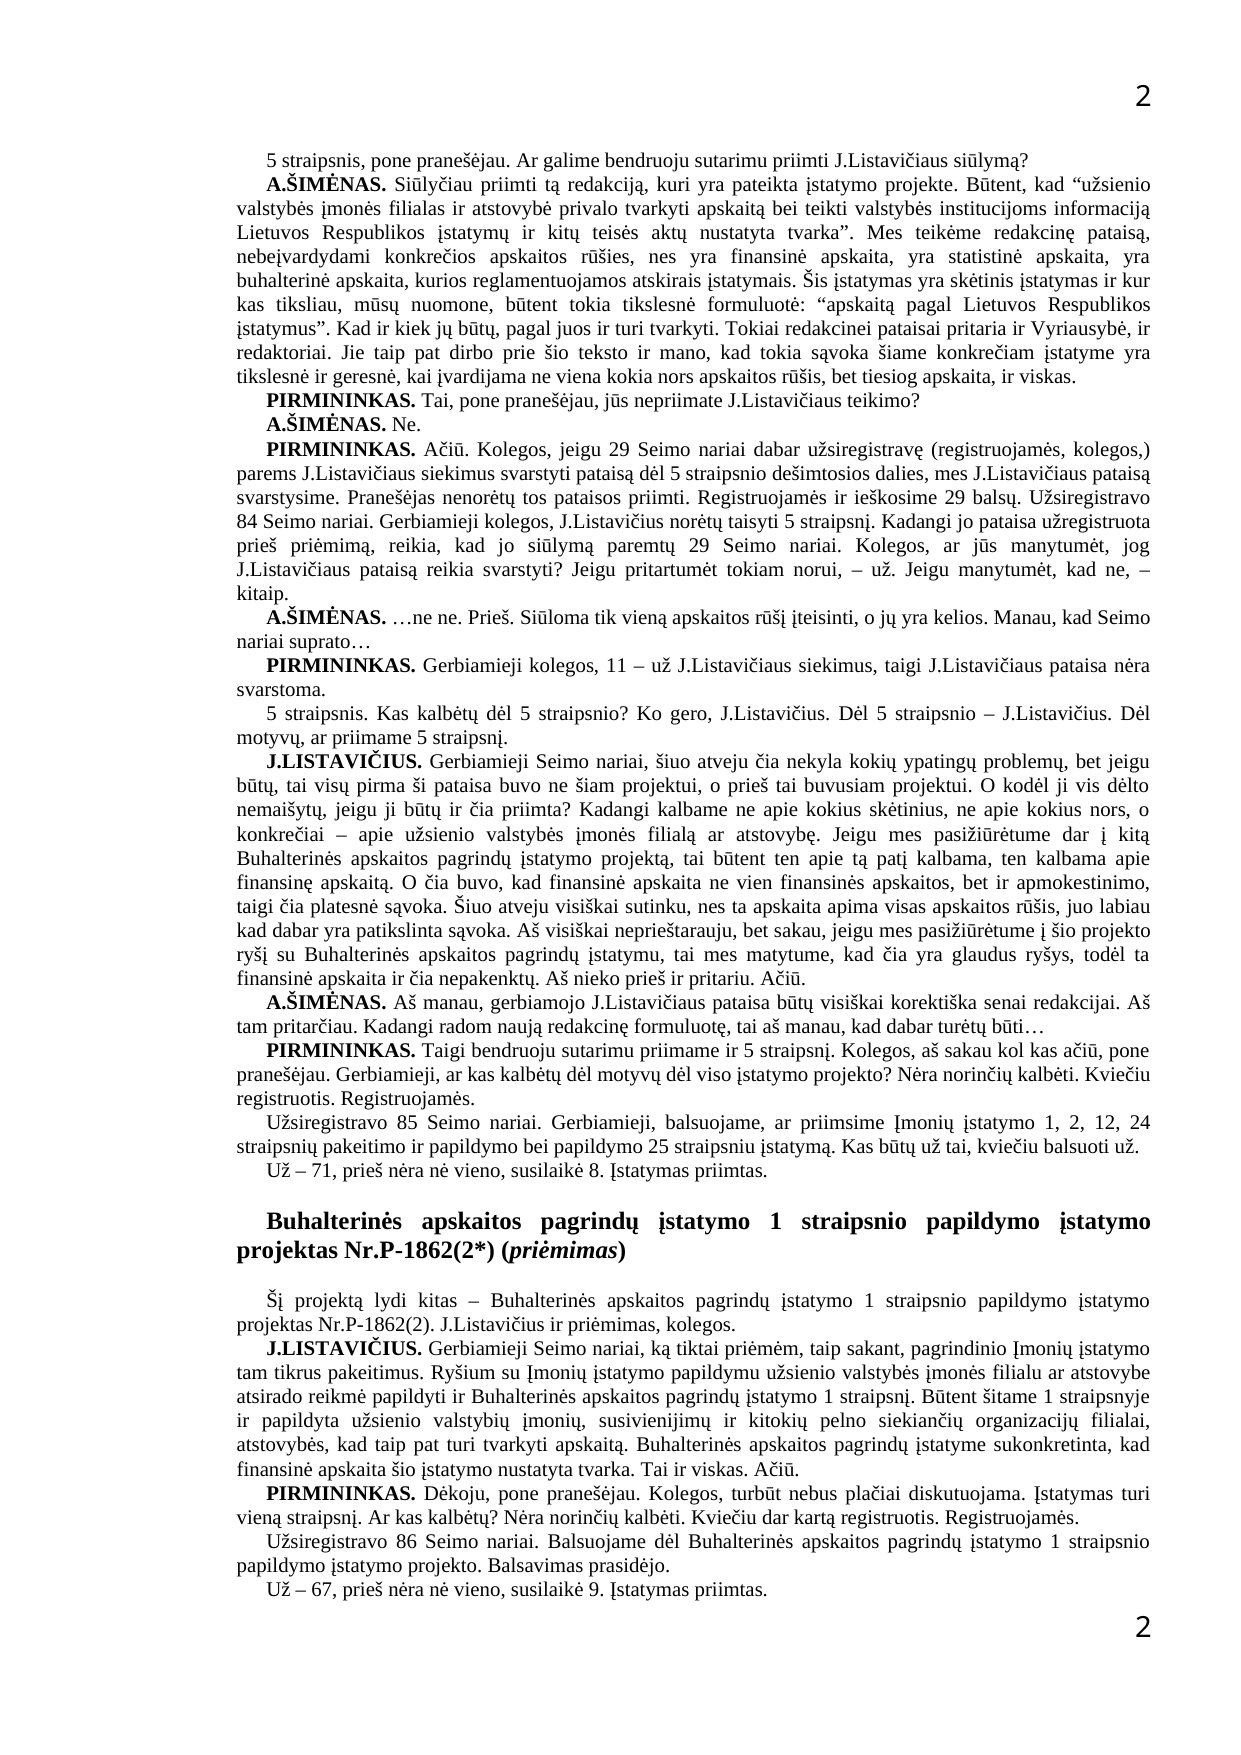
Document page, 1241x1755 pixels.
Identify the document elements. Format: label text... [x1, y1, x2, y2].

text Už – 67, prieš nėra nė vieno, susilaikė 9. Įstatymas priimtas. [236, 1577, 1152, 1601]
text J.LISTAVIČIUS. Gerbiamieji Seimo nariai, ką tiktai priėmėm, taip sakant, pagrindinio Įmonių įstatymo tam tikrus pakeitimus. Ryšium su Įmonių įstatymo papildymu užsienio valstybės įmonės filialu ar atstovybe atsirado reikmė papildyti ir Buhalterinės apskaitos pagrindų įstatymo 1 straipsnį. Būtent šitame 1 straipsnyje ir papildyta užsienio valstybių įmonių, susivienijimų ir kitokių pelno siekiančių organizacijų filialai, atstovybės, kad taip pat turi tvarkyti apskaitą. Buhalterinės apskaitos pagrindų įstatyme sukonkretinta, kad finansinė apskaita šio įstatymo nustatyta tvarka. Tai ir viskas. Ačiū. [236, 1336, 1152, 1481]
text PIRMININKAS. Gerbiamieji kolegos, 11 – už J.Listavičiaus siekimus, taigi J.Listavičiaus pataisa nėra svarstoma. [236, 653, 1152, 701]
text PIRMININKAS. Dėkoju, pone pranešėjau. Kolegos, turbūt nebus plačiai diskutuojama. Įstatymas turi vieną straipsnį. Ar kas kalbėtų? Nėra norinčių kalbėti. Kviečiu dar kartą registruotis. Registruojamės. [236, 1481, 1152, 1529]
text A.ŠIMĖNAS. …ne ne. Prieš. Siūloma tik vieną apskaitos rūšį įteisinti, o jų yra kelios. Manau, kad Seimo nariai suprato… [236, 605, 1152, 653]
text J.LISTAVIČIUS. Gerbiamieji Seimo nariai, šiuo atveju čia nekyla kokių ypatingų problemų, bet jeigu būtų, tai visų pirma ši pataisa buvo ne šiam projektui, o prieš tai buvusiam projektui. O kodėl ji vis dėlto nemaišytų, jeigu ji būtų ir čia priimta? Kadangi kalbame ne apie kokius skėtinius, ne apie kokius nors, o konkrečiai – apie užsienio valstybės įmonės filialą ar atstovybę. Jeigu mes pasižiūrėtume dar į kitą Buhalterinės apskaitos pagrindų įstatymo projektą, tai būtent ten apie tą patį kalbama, ten kalbama apie finansinę apskaitą. O čia buvo, kad finansinė apskaita ne vien finansinės apskaitos, bet ir apmokestinimo, taigi čia platesnė sąvoka. Šiuo atveju visiškai sutinku, nes ta apskaita apima visas apskaitos rūšis, juo labiau kad dabar yra patikslinta sąvoka. Aš visiškai neprieštarauju, bet sakau, jeigu mes pasižiūrėtume į šio projekto ryšį su Buhalterinės apskaitos pagrindų įstatymu, tai mes matytume, kad čia yra glaudus ryšys, todėl ta finansinė apskaita ir čia nepakenktų. Aš nieko prieš ir pritariu. Ačiū. [236, 749, 1152, 990]
text Už – 71, prieš nėra nė vieno, susilaikė 8. Įstatymas priimtas. [236, 1158, 1152, 1182]
text PIRMININKAS. Taigi bendruoju sutarimu priimame ir 5 straipsnį. Kolegos, aš sakau kol kas ačiū, pone pranešėjau. Gerbiamieji, ar kas kalbėtų dėl motyvų dėl viso įstatymo projekto? Nėra norinčių kalbėti. Kviečiu registruotis. Registruojamės. [236, 1038, 1152, 1110]
text Užsiregistravo 85 Seimo nariai. Gerbiamieji, balsuojame, ar priimsime Įmonių įstatymo 1, 2, 12, 24 straipsnių pakeitimo ir papildymo bei papildymo 25 straipsniu įstatymą. Kas būtų už tai, kviečiu balsuoti už. [236, 1110, 1152, 1158]
text Šį projektą lydi kitas – Buhalterinės apskaitos pagrindų įstatymo 1 straipsnio papildymo įstatymo projektas Nr.P-1862(2). J.Listavičius ir priėmimas, kolegos. [236, 1288, 1152, 1336]
text 5 straipsnis, pone pranešėjau. Ar galime bendruoju sutarimu priimti J.Listavičiaus siūlymą? [236, 148, 1152, 172]
text PIRMININKAS. Tai, pone pranešėjau, jūs nepriimate J.Listavičiaus teikimo? [236, 388, 1152, 412]
text A.ŠIMĖNAS. Siūlyčiau priimti tą redakciją, kuri yra pateikta įstatymo projekte. Būtent, kad “užsienio valstybės įmonės filialas ir atstovybė privalo tvarkyti apskaitą bei teikti valstybės institucijoms informaciją Lietuvos Respublikos įstatymų ir kitų teisės aktų nustatyta tvarka”. Mes teikėme redakcinę pataisą, nebeįvardydami konkrečios apskaitos rūšies, nes yra finansinė apskaita, yra statistinė apskaita, yra buhalterinė apskaita, kurios reglamentuojamos atskirais įstatymais. Šis įstatymas yra skėtinis įstatymas ir kur kas tiksliau, mūsų nuomone, būtent tokia tikslesnė formuluotė: “apskaitą pagal Lietuvos Respublikos įstatymus”. Kad ir kiek jų būtų, pagal juos ir turi tvarkyti. Tokiai redakcinei pataisai pritaria ir Vyriausybė, ir redaktoriai. Jie taip pat dirbo prie šio teksto ir mano, kad tokia sąvoka šiame konkrečiam įstatyme yra tikslesnė ir geresnė, kai įvardijama ne viena kokia nors apskaitos rūšis, bet tiesiog apskaita, ir viskas. [236, 172, 1152, 388]
text 5 straipsnis. Kas kalbėtų dėl 5 straipsnio? Ko gero, J.Listavičius. Dėl 5 straipsnio – J.Listavičius. Dėl motyvų, ar priimame 5 straipsnį. [236, 701, 1152, 749]
text PIRMININKAS. Ačiū. Kolegos, jeigu 29 Seimo nariai dabar užsiregistravę (registruojamės, kolegos,) parems J.Listavičiaus siekimus svarstyti pataisą dėl 5 straipsnio dešimtosios dalies, mes J.Listavičiaus pataisą svarstysime. Pranešėjas nenorėtų tos pataisos priimti. Registruojamės ir ieškosime 29 balsų. Užsiregistravo 84 Seimo nariai. Gerbiamieji kolegos, J.Listavičius norėtų taisyti 5 straipsnį. Kadangi jo pataisa užregistruota prieš priėmimą, reikia, kad jo siūlymą paremtų 29 Seimo nariai. Kolegos, ar jūs manytumėt, jog J.Listavičiaus pataisą reikia svarstyti? Jeigu pritartumėt tokiam norui, – už. Jeigu manytumėt, kad ne, – kitaip. [236, 436, 1152, 605]
text A.ŠIMĖNAS. Ne. [236, 412, 1152, 436]
text A.ŠIMĖNAS. Aš manau, gerbiamojo J.Listavičiaus pataisa būtų visiškai korektiška senai redakcijai. Aš tam pritarčiau. Kadangi radom naują redakcinę formuluotę, tai aš manau, kad dabar turėtų būti… [236, 990, 1152, 1038]
text Buhalterinės apskaitos pagrindų įstatymo 1 straipsnio papildymo įstatymo projektas Nr.P-1862(2*) (priėmimas) [236, 1206, 1152, 1264]
text Užsiregistravo 86 Seimo nariai. Balsuojame dėl Buhalterinės apskaitos pagrindų įstatymo 1 straipsnio papildymo įstatymo projekto. Balsavimas prasidėjo. [236, 1529, 1152, 1577]
